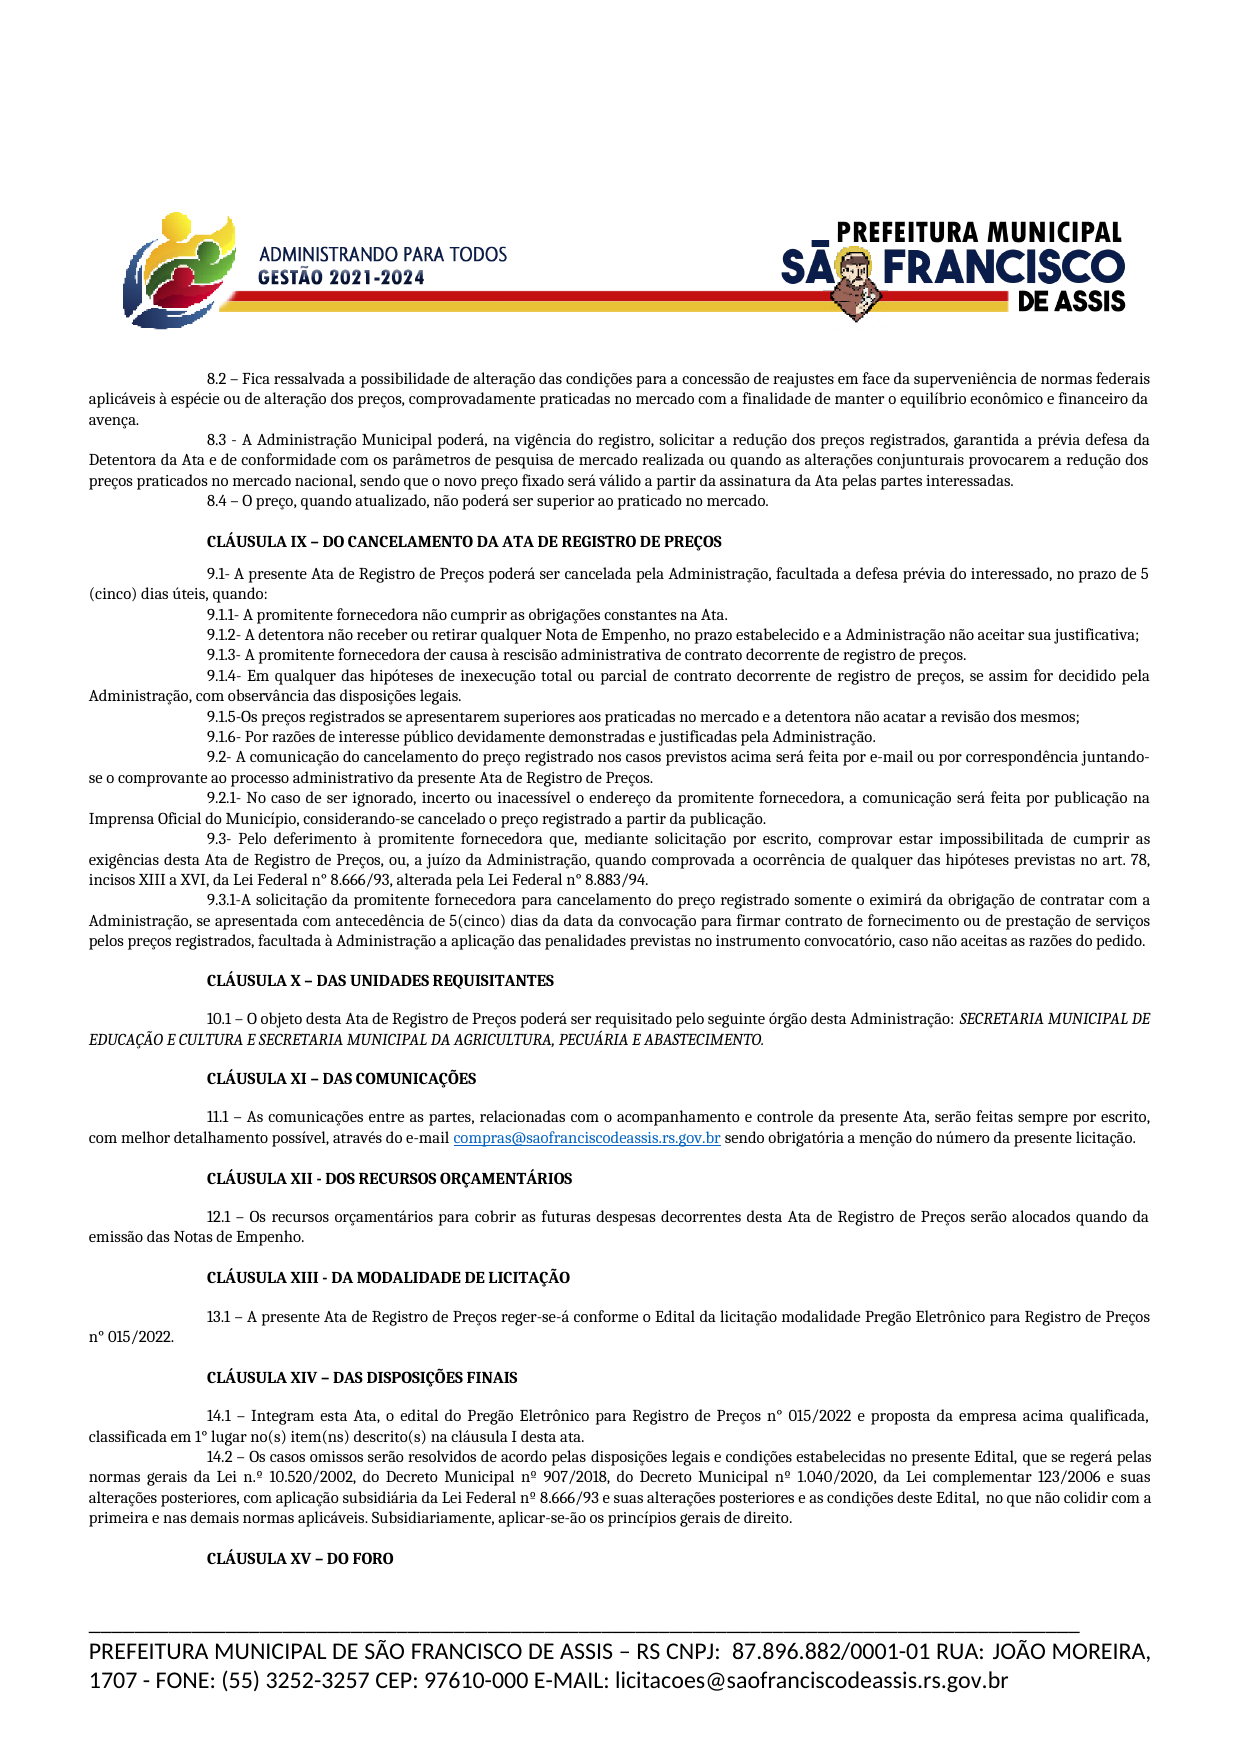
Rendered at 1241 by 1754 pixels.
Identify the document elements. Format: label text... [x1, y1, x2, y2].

text CLÁUSULA XI – DAS COMUNICAÇÕES [89, 1069, 1152, 1089]
text 9.2- A comunicação do cancelamento do preço registrado nos casos previstos acima será feita por e-mail ou por correspondência juntando-se o comprovante ao processo administrativo da presente Ata de Registro de Preços. [89, 748, 1152, 787]
text 12.1 – Os recursos orçamentários para cobrir as futuras despesas decorrentes desta Ata de Registro de Preços serão alocados quando da emissão das Notas de Empenho. [89, 1207, 1152, 1247]
text 8.2 – Fica ressalvada a possibilidade de alteração das condições para a concessão de reajustes em face da superveniência de normas federais aplicáveis à espécie ou de alteração dos preços, comprovadamente praticadas no mercado com a finalidade de manter o equilíbrio econômico e financeiro da avença. [89, 369, 1152, 429]
text 14.1 – Integram esta Ata, o edital do Pregão Eletrônico para Registro de Preços n° 015/2022 e proposta da empresa acima qualificada, classificada em 1° lugar no(s) item(ns) descrito(s) na cláusula I desta ata. [89, 1407, 1152, 1446]
text 10.1 – O objeto desta Ata de Registro de Preços poderá ser requisitado pelo seguinte órgão desta Administração: SECRETARIA MUNICIPAL DE EDUCAÇÃO E CULTURA E SECRETARIA MUNICIPAL DA AGRICULTURA, PECUÁRIA E ABASTECIMENTO. [89, 1009, 1152, 1049]
text CLÁUSULA XII - DOS RECURSOS ORÇAMENTÁRIOS [89, 1169, 1152, 1188]
text CLÁUSULA XIII - DA MODALIDADE DE LICITAÇÃO [89, 1269, 1152, 1288]
text 9.1.1- A promitente fornecedora não cumprir as obrigações constantes na Ata. [89, 605, 1152, 624]
text 11.1 – As comunicações entre as partes, relacionadas com o acompanhamento e controle da presente Ata, serão feitas sempre por escrito, com melhor detalhamento possível, através do e-mail compras@saofranciscodeassis.rs.gov.br sendo obrigatória a menção do número da presente licitação. [89, 1108, 1152, 1147]
text 9.1.2- A detentora não receber ou retirar qualquer Nota de Empenho, no prazo estabelecido e a Administração não aceitar sua justificativa; [89, 625, 1152, 644]
text 9.1.4- Em qualquer das hipóteses de inexecução total ou parcial de contrato decorrente de registro de preços, se assim for decidido pela Administração, com observância das disposições legais. [89, 666, 1152, 706]
text 9.3.1-A solicitação da promitente fornecedora para cancelamento do preço registrado somente o eximirá da obrigação de contratar com a Administração, se apresentada com antecedência de 5(cinco) dias da data da convocação para firmar contrato de fornecimento ou de prestação de serviços pelos preços registrados, facultada à Administração a aplicação das penalidades previstas no instrumento convocatório, caso não aceitas as razões do pedido. [89, 891, 1152, 951]
text 8.4 – O preço, quando atualizado, não poderá ser superior ao praticado no mercado. [89, 492, 1152, 511]
text CLÁUSULA XV – DO FORO [89, 1549, 1152, 1569]
text 14.2 – Os casos omissos serão resolvidos de acordo pelas disposições legais e condições estabelecidas no presente Edital, que se regerá pelas normas gerais da Lei n.º 10.520/2002, do Decreto Municipal nº 907/2018, do Decreto Municipal nº 1.040/2020, da Lei complementar 123/2006 e suas alterações posteriores, com aplicação subsidiária da Lei Federal nº 8.666/93 e suas alterações posteriores e as condições deste Edital, no que não colidir com a primeira e nas demais normas aplicáveis. Subsidiariamente, aplicar-se-ão os princípios gerais de direito. [89, 1447, 1152, 1528]
text 9.1- A presente Ata de Registro de Preços poderá ser cancelada pela Administração, facultada a defesa prévia do interessado, no prazo de 5 (cinco) dias úteis, quando: [89, 564, 1152, 604]
text 9.2.1- No caso de ser ignorado, incerto ou inacessível o endereço da promitente fornecedora, a comunicação será feita por publicação na Imprensa Oficial do Município, considerando-se cancelado o preço registrado a partir da publicação. [89, 789, 1152, 828]
text CLÁUSULA X – DAS UNIDADES REQUISITANTES [89, 971, 1152, 990]
text 9.3- Pelo deferimento à promitente fornecedora que, mediante solicitação por escrito, comprovar estar impossibilitada de cumprir as exigências desta Ata de Registro de Preços, ou, a juízo da Administração, quando comprovada a ocorrência de qualquer das hipóteses previstas no art. 78, incisos XIII a XVI, da Lei Federal n° 8.666/93, alterada pela Lei Federal n° 8.883/94. [89, 829, 1152, 889]
text 9.1.5-Os preços registrados se apresentarem superiores aos praticadas no mercado e a detentora não acatar a revisão dos mesmos; [89, 707, 1152, 726]
text CLÁUSULA IX – DO CANCELAMENTO DA ATA DE REGISTRO DE PREÇOS [89, 532, 1152, 552]
text CLÁUSULA XIV – DAS DISPOSIÇÕES FINAIS [89, 1368, 1152, 1387]
text 9.1.3- A promitente fornecedora der causa à rescisão administrativa de contrato decorrente de registro de preços. [89, 646, 1152, 665]
text 8.3 - A Administração Municipal poderá, na vigência do registro, solicitar a redução dos preços registrados, garantida a prévia defesa da Detentora da Ata e de conformidade com os parâmetros de pesquisa de mercado realizada ou quando as alterações conjunturais provocarem a redução dos preços praticados no mercado nacional, sendo que o novo preço fixado será válido a partir da assinatura da Ata pelas partes interessadas. [89, 430, 1152, 490]
text 13.1 – A presente Ata de Registro de Preços reger-se-á conforme o Edital da licitação modalidade Pregão Eletrônico para Registro de Preços n° 015/2022. [89, 1307, 1152, 1347]
text 9.1.6- Por razões de interesse público devidamente demonstradas e justificadas pela Administração. [89, 727, 1152, 747]
